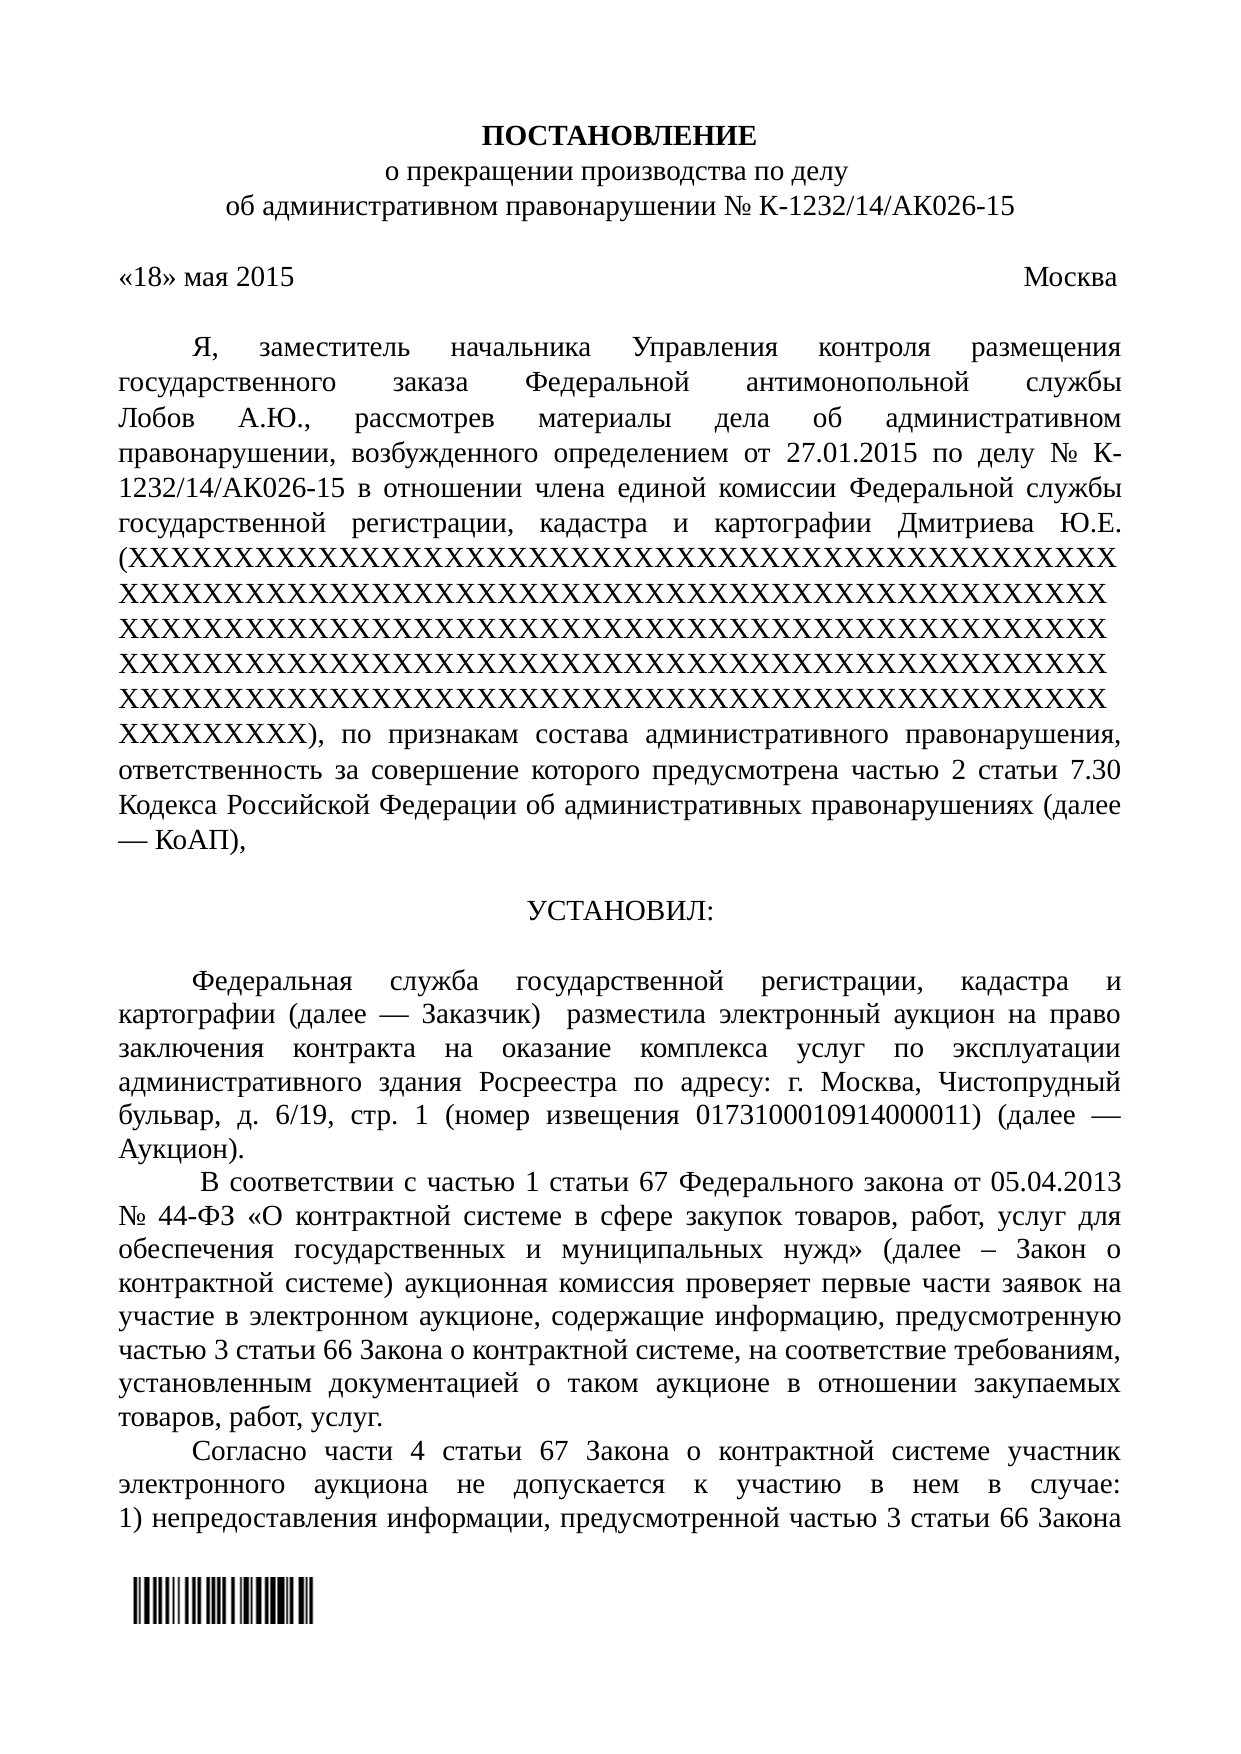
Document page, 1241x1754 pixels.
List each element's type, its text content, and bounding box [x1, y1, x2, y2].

text ПОСТАНОВЛЕНИЕ [117, 118, 1122, 152]
text «18» мая 2015 Москва [118, 259, 1122, 292]
text Я, заместитель начальника Управления контроля размещения государственного заказа Федеральной антимонопольной службы Лобов А.Ю., рассмотрев материалы дела об административном правонарушении, возбужденного определением от 27.01.2015 по делу № К-1232/14/АК026-15 в отношении члена единой комиссии Федеральной службы государственной регистрации, кадастра и картографии Дмитриева Ю.Е. (XXXXXXXXXXXXXXXXXXXXXXXXXXXXXXXXXXXXXXXXXXXXXXXXXXXXXXXXXXXXXXXXXXXXXXXXXXXXXXXXXXXXXXXXXXXXXXXXXXXXXXXXXXXXXXXXXXXXXXXXXXXXXXXXXXXXXXXXXXXXXXXXXXXXXXXXXXXXXXXXXXXXXXXXXXXXXXXXXXXXXXXXXXXXXXXXXXXXXXXXXXXXXXXXXXXXXXXXXXXXXXXXXXXXXXXXXXXXXXXXXXXX), по признакам состава административного правонарушения, ответственность за совершение которого предусмотрена частью 2 статьи 7.30 Кодекса Российской Федерации об административных правонарушениях (далее — КоАП), [118, 329, 1122, 856]
text УСТАНОВИЛ: [118, 893, 1122, 926]
text об административном правонарушении № К-1232/14/АК026-15 [118, 188, 1122, 222]
text В соответствии с частью 1 статьи 67 Федерального закона от 05.04.2013 № 44-ФЗ «О контрактной системе в сфере закупок товаров, работ, услуг для обеспечения государственных и муниципальных нужд» (далее – Закон о контрактной системе) аукционная комиссия проверяет первые части заявок на участие в электронном аукционе, содержащие информацию, предусмотренную частью 3 статьи 66 Закона о контрактной системе, на соответствие требованиям, установленным документацией о таком аукционе в отношении закупаемых товаров, работ, услуг. [118, 1164, 1122, 1433]
text Согласно части 4 статьи 67 Закона о контрактной системе участник электронного аукциона не допускается к участию в нем в случае: 1) непредоставления информации, предусмотренной частью 3 статьи 66 Закона [118, 1433, 1122, 1533]
picture [118, 1577, 331, 1624]
text о прекращении производства по делу [118, 153, 1122, 187]
text Федеральная служба государственной регистрации, кадастра и картографии (далее — Заказчик) разместила электронный аукцион на право заключения контракта на оказание комплекса услуг по эксплуатации административного здания Росреестра по адресу: г. Москва, Чистопрудный бульвар, д. 6/19, стр. 1 (номер извещения 0173100010914000011) (далее — Аукцион). [118, 963, 1122, 1164]
